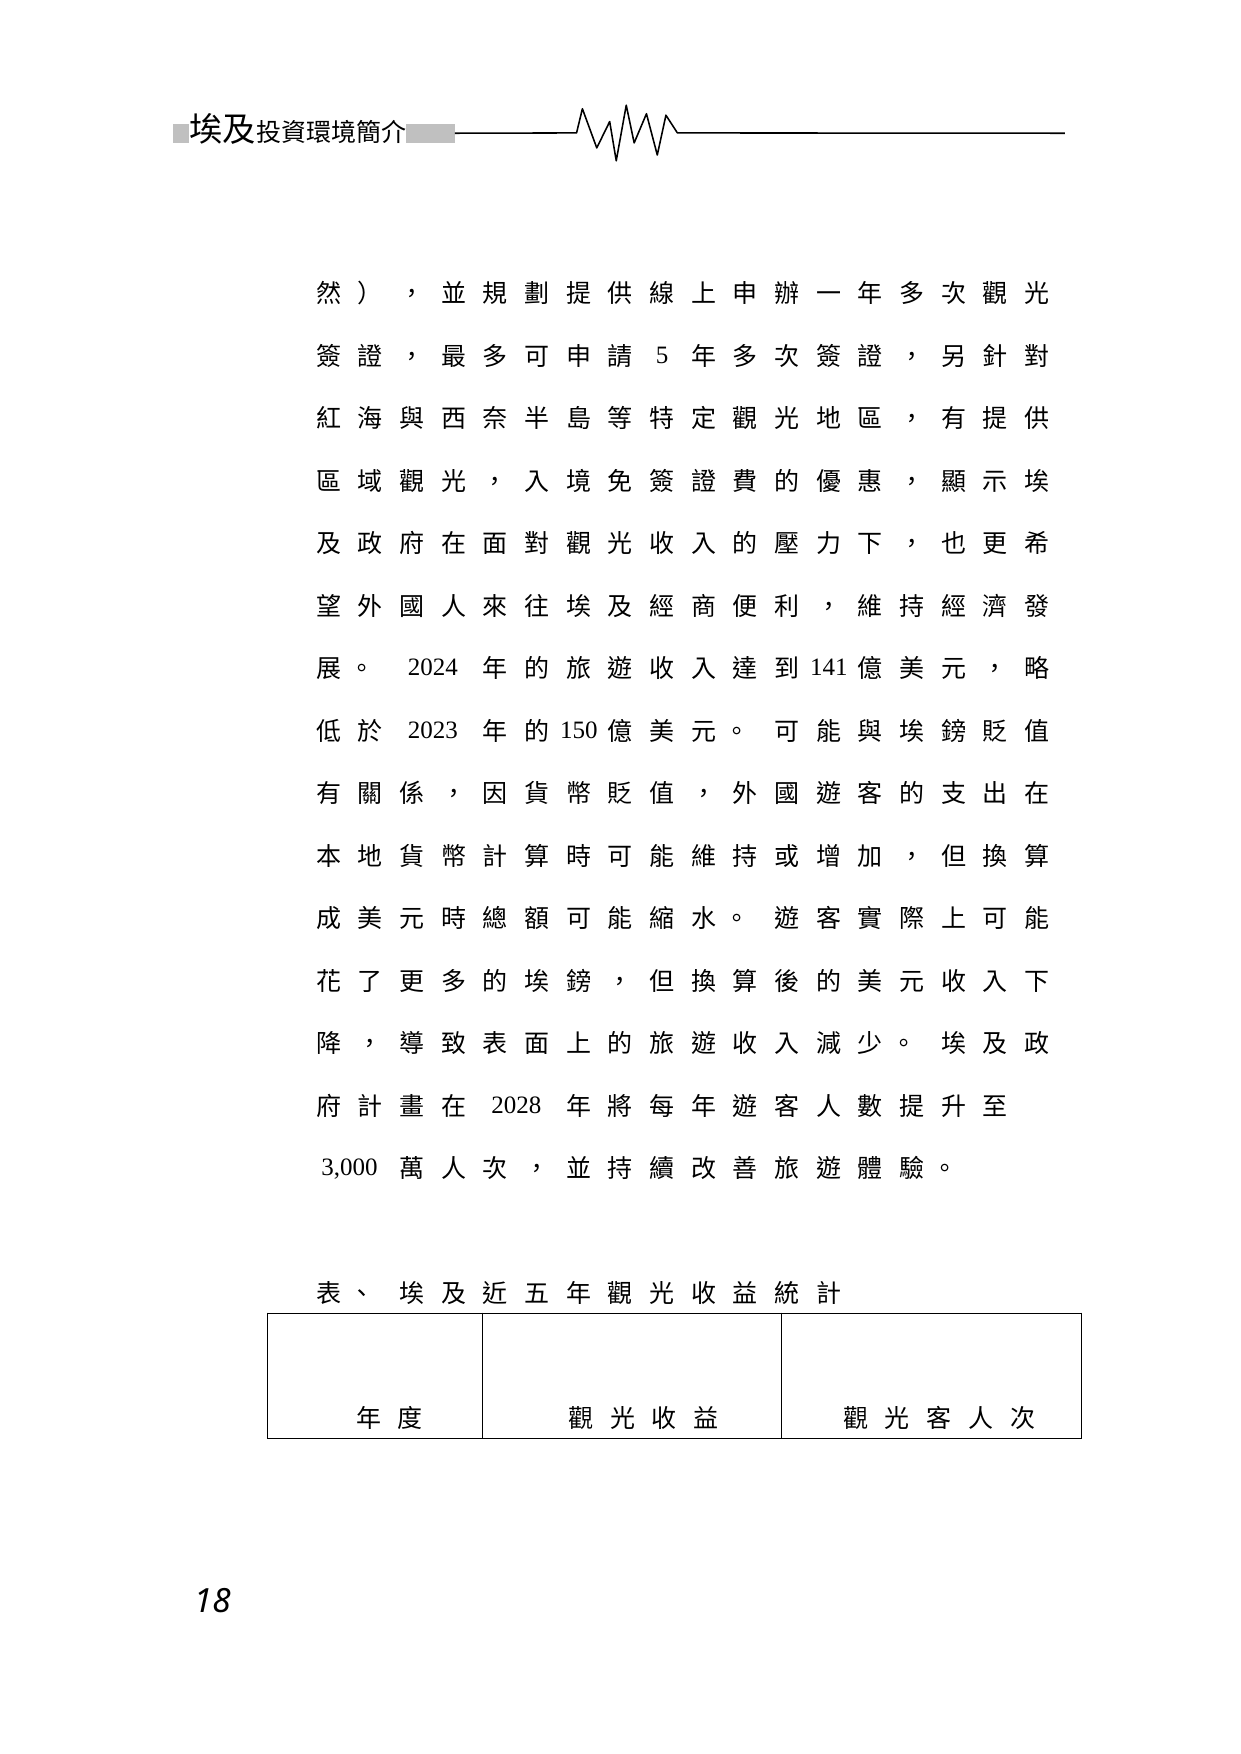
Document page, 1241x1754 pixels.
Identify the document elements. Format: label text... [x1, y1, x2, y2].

table_header 觀光客人次 [782, 1314, 1081, 1438]
table_header 觀光收益 [483, 1314, 781, 1438]
text 然），並規劃提供線上申辦一年多次觀光簽證，最多可申請5年多次簽證，另針對紅海與西奈半島等特定觀光地區，有提供區域觀光，入境免簽證費的優惠，顯示埃及政府在面對觀光收入的壓力下，也更希望外國人來往埃及經商便利，維持經濟發展。2024年的旅遊收入達到141億美元，略低於2023年的150億美元。可能與埃鎊貶值有關係，因貨幣貶值，外國遊客的支出在本地貨幣計算時可能維持或增加，但換算成美元時總額可能縮水。遊客實際上可能花了更多的埃鎊，但換算後的美元收入下降，導致表面上的旅遊收入減少。埃及政府計畫在2028年將每年遊客人數提升至3,000萬人次，並持續改善旅遊體驗。 [281, 250, 1058, 1188]
text 表、埃及近五年觀光收益統計 [183, 1250, 1058, 1313]
table_header 年度 [268, 1314, 482, 1438]
